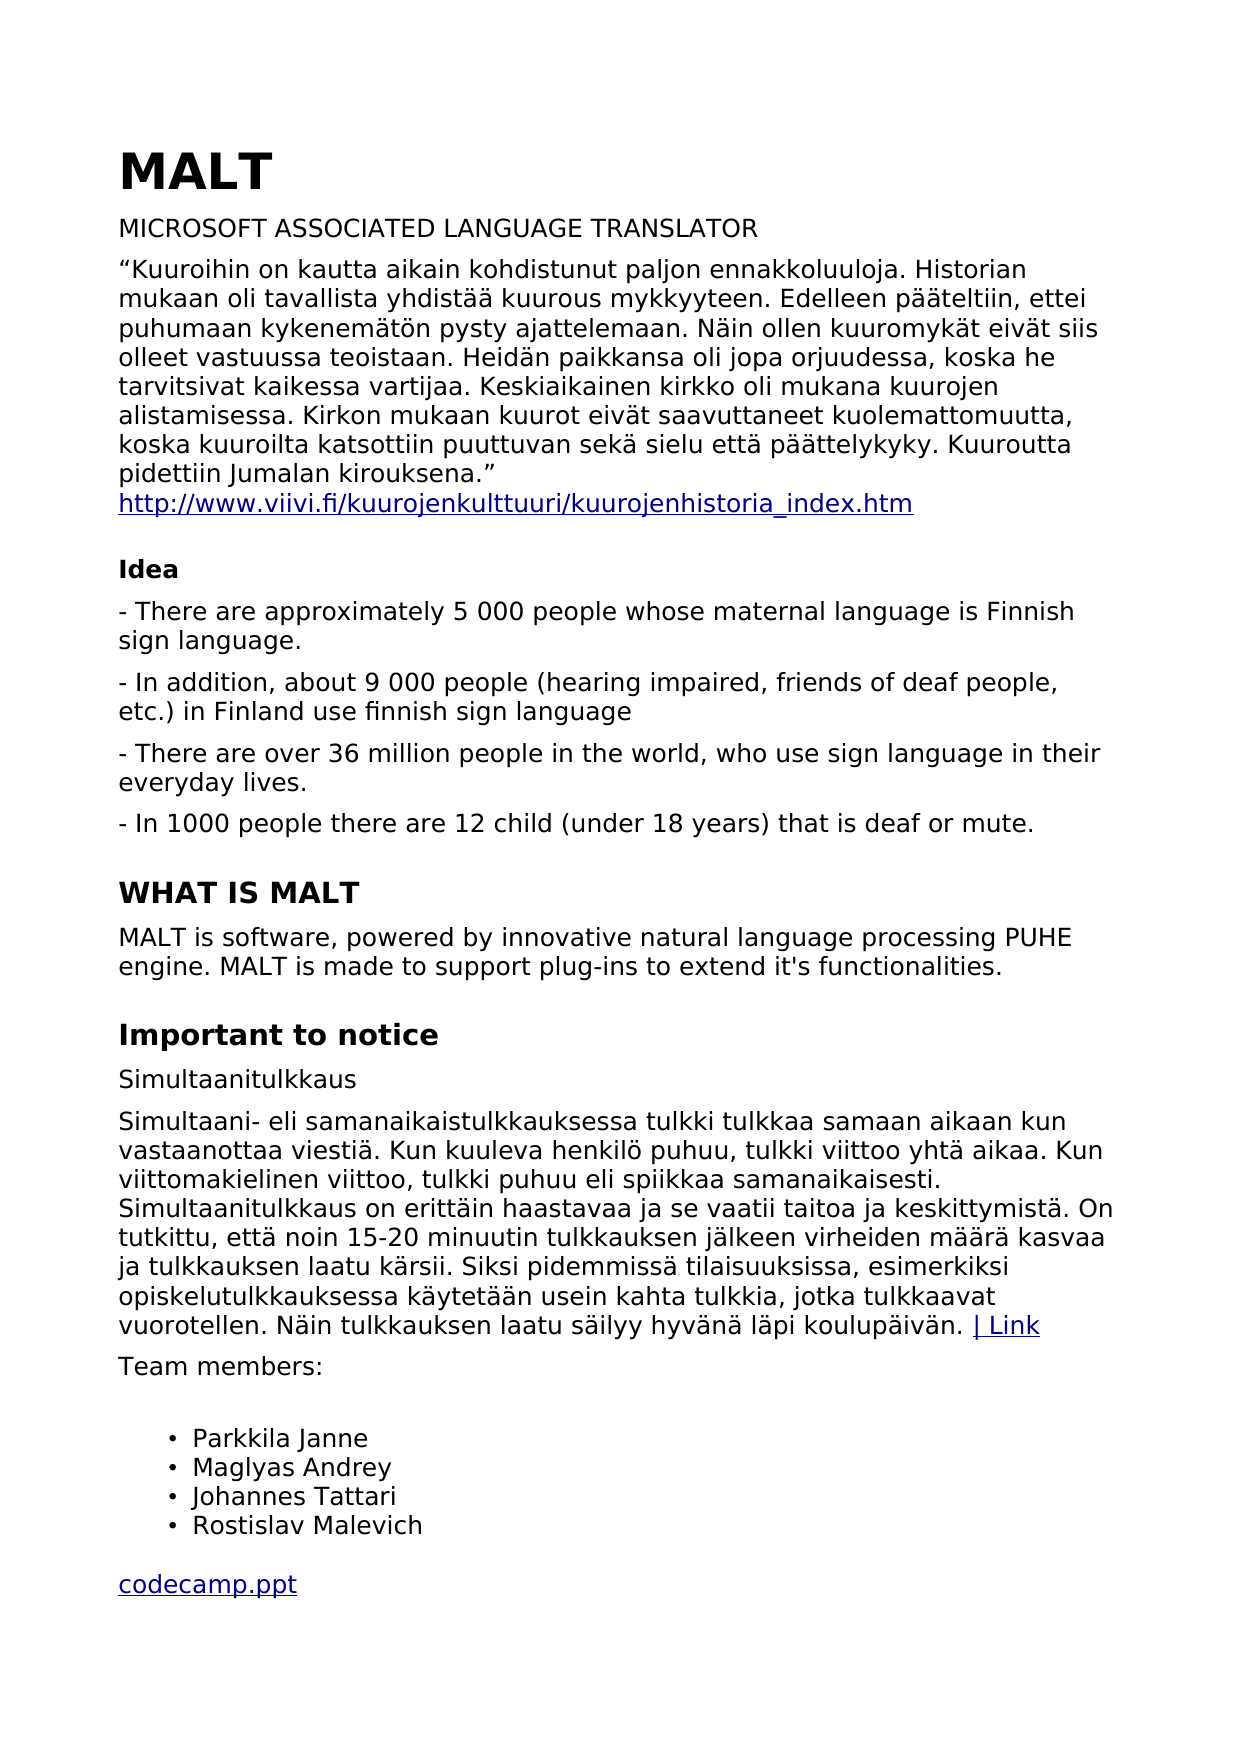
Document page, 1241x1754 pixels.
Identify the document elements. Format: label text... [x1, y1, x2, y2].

text Simultaani- eli samanaikaistulkkauksessa tulkki tulkkaa samaan aikaan kun vastaanottaa viestiä. Kun kuuleva henkilö puhuu, tulkki viittoo yhtä aikaa. Kun viittomakielinen viittoo, tulkki puhuu eli spiikkaa samanaikaisesti. Simultaanitulkkaus on erittäin haastavaa ja se vaatii taitoa ja keskittymistä. On tutkittu, että noin 15-20 minuutin tulkkauksen jälkeen virheiden määrä kasvaa ja tulkkauksen laatu kärsii. Siksi pidemmissä tilaisuuksissa, esimerkiksi opiskelutulkkauksessa käytetään usein kahta tulkkia, jotka tulkkaavat vuorotellen. Näin tulkkauksen laatu säilyy hyvänä läpi koulupäivän. | Link [118, 1107, 1122, 1340]
text Team members: [118, 1353, 1122, 1382]
subtitle MALT [118, 143, 1122, 201]
text MALT is software, powered by innovative natural language processing PUHE engine. MALT is made to support plug-ins to extend it's functionalities. [118, 923, 1122, 981]
text codecamp.ppt [118, 1570, 1122, 1599]
subtitle Idea [118, 556, 1122, 585]
subtitle WHAT IS MALT [118, 876, 1122, 910]
list Parkkila Janne [177, 1424, 1122, 1453]
text - In 1000 people there are 12 child (under 18 years) that is deaf or mute. [118, 810, 1122, 839]
text Simultaanitulkkaus [118, 1065, 1122, 1094]
subtitle Important to notice [118, 1019, 1122, 1053]
list Johannes Tattari [177, 1482, 1122, 1511]
text MICROSOFT ASSOCIATED LANGUAGE TRANSLATOR [118, 214, 1122, 243]
text - There are approximately 5 000 people whose maternal language is Finnish sign language. [118, 597, 1122, 656]
text - There are over 36 million people in the world, who use sign language in their everyday lives. [118, 739, 1122, 797]
text - In addition, about 9 000 people (hearing impaired, friends of deaf people, etc.) in Finland use finnish sign language [118, 668, 1122, 726]
list Rostislav Malevich [177, 1511, 1122, 1540]
text “Kuuroihin on kautta aikain kohdistunut paljon ennakkoluuloja. Historian mukaan oli tavallista yhdistää kuurous mykkyyteen. Edelleen pääteltiin, ettei puhumaan kykenemätön pysty ajattelemaan. Näin ollen kuuromykät eivät siis olleet vastuussa teoistaan. Heidän paikkansa oli jopa orjuudessa, koska he tarvitsivat kaikessa vartijaa. Keskiaikainen kirkko oli mukana kuurojen alistamisessa. Kirkon mukaan kuurot eivät saavuttaneet kuolemattomuutta, koska kuuroilta katsottiin puuttuvan sekä sielu että päättelykyky. Kuuroutta pidettiin Jumalan kirouksena.” http://www.viivi.fi/kuurojenkulttuuri/kuurojenhistoria_index.htm [118, 256, 1122, 518]
list Maglyas Andrey [177, 1453, 1122, 1482]
